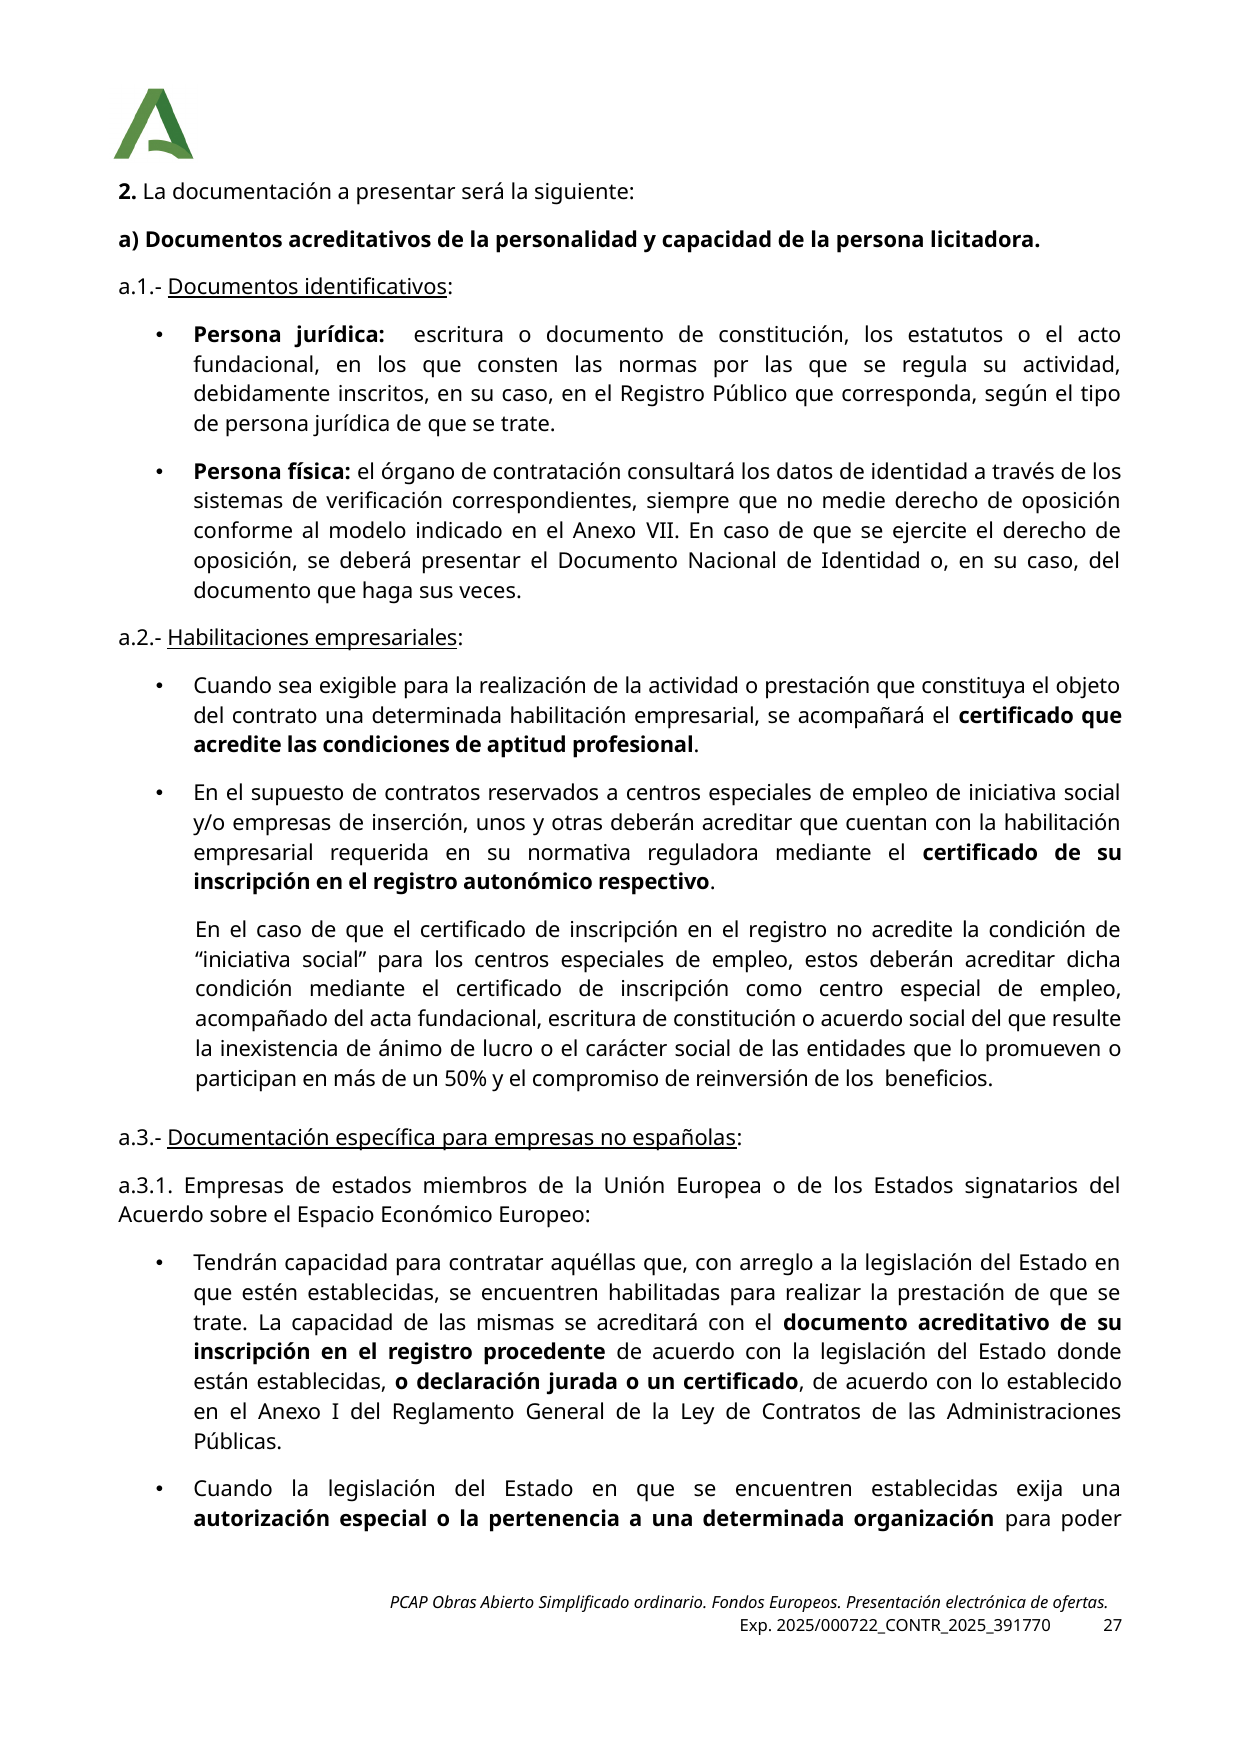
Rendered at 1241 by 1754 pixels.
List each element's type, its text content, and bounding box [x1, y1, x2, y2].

list En el supuesto de contratos reservados a centros especiales de empleo de iniciativa social y/o empresas de inserción, unos y otras deberán acreditar que cuentan con la habilitación empresarial requerida en su normativa reguladora mediante el certificado de su inscripción en el registro autonómico respectivo. [156, 777, 1122, 896]
list Persona física: el órgano de contratación consultará los datos de identidad a través de los sistemas de verificación correspondientes, siempre que no medie derecho de oposición conforme al modelo indicado en el Anexo VII. En caso de que se ejercite el derecho de oposición, se deberá presentar el Documento Nacional de Identidad o, en su caso, del documento que haga sus veces. [156, 456, 1122, 605]
picture [109, 84, 198, 163]
list Tendrán capacidad para contratar aquéllas que, con arreglo a la legislación del Estado en que estén establecidas, se encuentren habilitadas para realizar la prestación de que se trate. La capacidad de las mismas se acreditará con el documento acreditativo de su inscripción en el registro procedente de acuerdo con la legislación del Estado donde están establecidas, o declaración jurada o un certificado, de acuerdo con lo establecido en el Anexo I del Reglamento General de la Ley de Contratos de las Administraciones Públicas. [156, 1247, 1122, 1455]
text a.1.- Documentos identificativos: [118, 271, 1122, 301]
list En el caso de que el certificado de inscripción en el registro no acredite la condición de “iniciativa social” para los centros especiales de empleo, estos deberán acreditar dicha condición mediante el certificado de inscripción como centro especial de empleo, acompañado del acta fundacional, escritura de constitución o acuerdo social del que resulte la inexistencia de ánimo de lucro o el carácter social de las entidades que lo promueven o participan en más de un 50% y el compromiso de reinversión de los beneficios. [159, 914, 1122, 1093]
text a.2.- Habilitaciones empresariales: [118, 622, 1122, 652]
list Cuando la legislación del Estado en que se encuentren establecidas exija una autorización especial o la pertenencia a una determinada organización para poder [156, 1473, 1122, 1533]
text a.3.1. Empresas de estados miembros de la Unión Europea o de los Estados signatarios del Acuerdo sobre el Espacio Económico Europeo: [118, 1169, 1122, 1229]
text a.3.- Documentación específica para empresas no españolas: [118, 1122, 1122, 1152]
list Persona jurídica: escritura o documento de constitución, los estatutos o el acto fundacional, en los que consten las normas por las que se regula su actividad, debidamente inscritos, en su caso, en el Registro Público que corresponda, según el tipo de persona jurídica de que se trate. [156, 319, 1122, 438]
text 2. La documentación a presentar será la siguiente: [118, 176, 1122, 206]
list Cuando sea exigible para la realización de la actividad o prestación que constituya el objeto del contrato una determinada habilitación empresarial, se acompañará el certificado que acredite las condiciones de aptitud profesional. [156, 670, 1122, 759]
text a) Documentos acreditativos de la personalidad y capacidad de la persona licitadora. [118, 224, 1122, 254]
